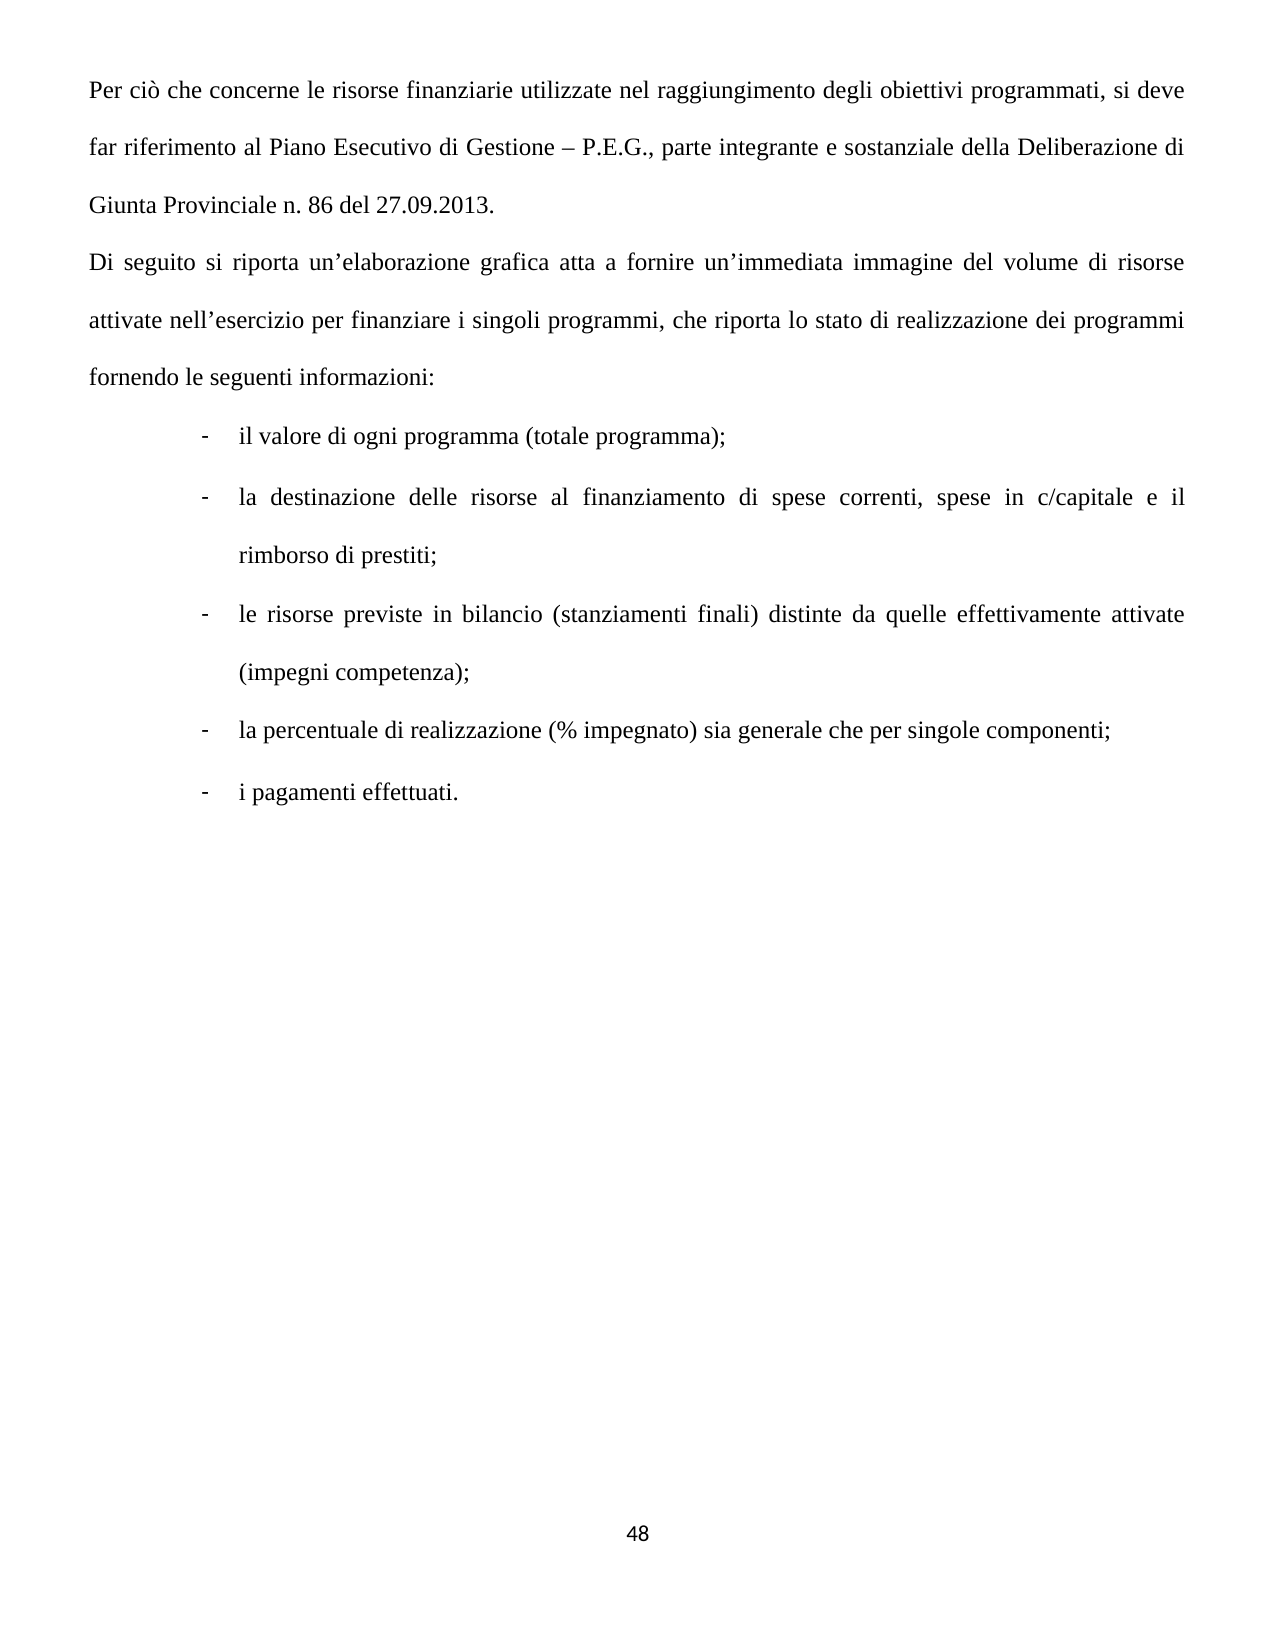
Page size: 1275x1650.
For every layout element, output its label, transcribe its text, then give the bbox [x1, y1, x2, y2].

text Di seguito si riporta un’elaborazione grafica atta a fornire un’immediata immagine del volume di risorse attivate nell’esercizio per finanziare i singoli programmi, che riporta lo stato di realizzazione dei programmi fornendo le seguenti informazioni: [89, 247, 1186, 391]
list la percentuale di realizzazione (% impegnato) sia generale che per singole componenti; [201, 714, 1186, 745]
list le risorse previste in bilancio (stanziamenti finali) distinte da quelle effettivamente attivate (impegni competenza); [201, 598, 1186, 686]
list la destinazione delle risorse al finanziamento di spese correnti, spese in c/capitale e il rimborso di prestiti; [201, 481, 1186, 569]
text Per ciò che concerne le risorse finanziarie utilizzate nel raggiungimento degli obiettivi programmati, si deve far riferimento al Piano Esecutivo di Gestione – P.E.G., parte integrante e sostanziale della Deliberazione di Giunta Provinciale n. 86 del 27.09.2013. [89, 75, 1186, 219]
list il valore di ogni programma (totale programma); [201, 420, 1186, 451]
list i pagamenti effettuati. [201, 776, 1186, 806]
